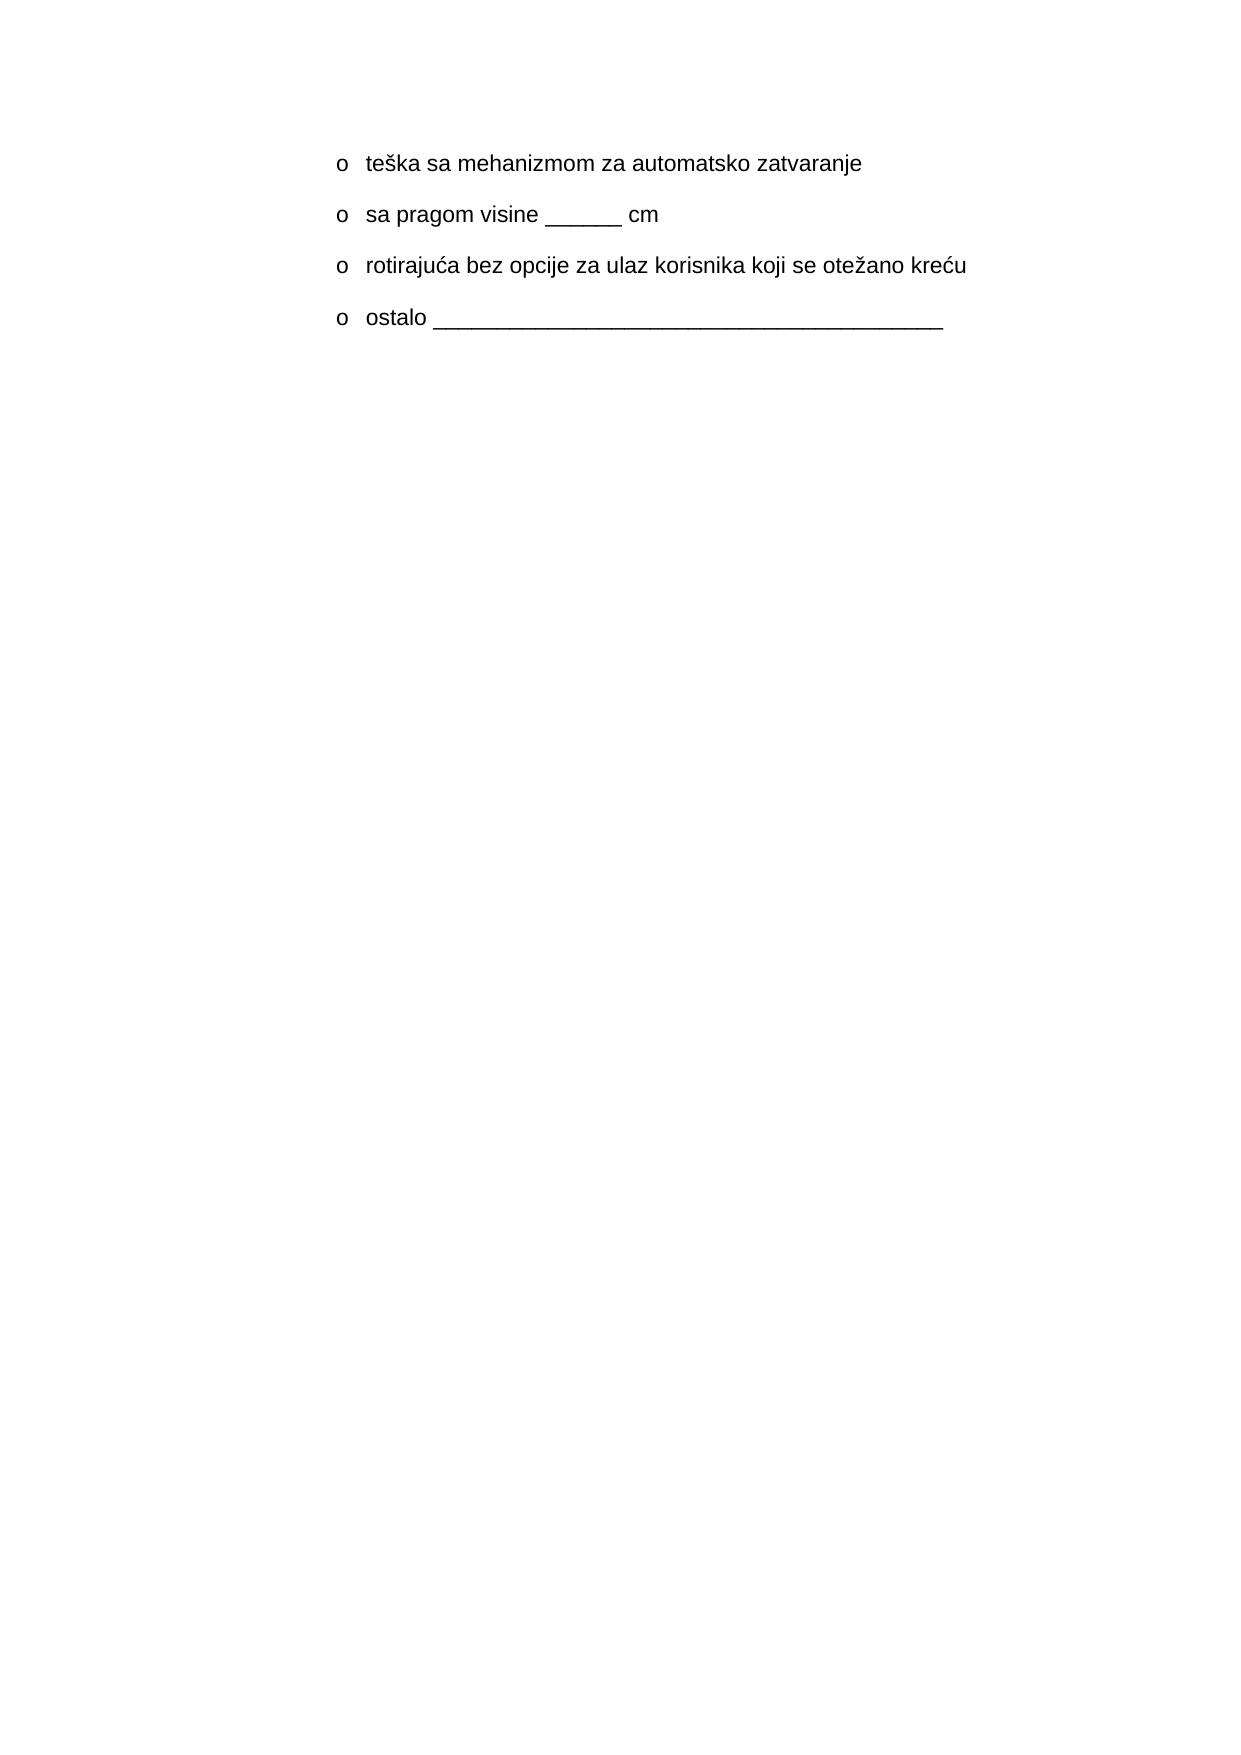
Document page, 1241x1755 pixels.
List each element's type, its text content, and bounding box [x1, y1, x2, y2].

list teška sa mehanizmom za automatsko zatvaranje [335, 150, 1051, 178]
list rotirajuća bez opcije za ulaz korisnika koji se otežano kreću [335, 252, 1051, 281]
list ostalo ________________________________________ [335, 304, 1051, 332]
list sa pragom visine ______ cm [335, 201, 1051, 229]
